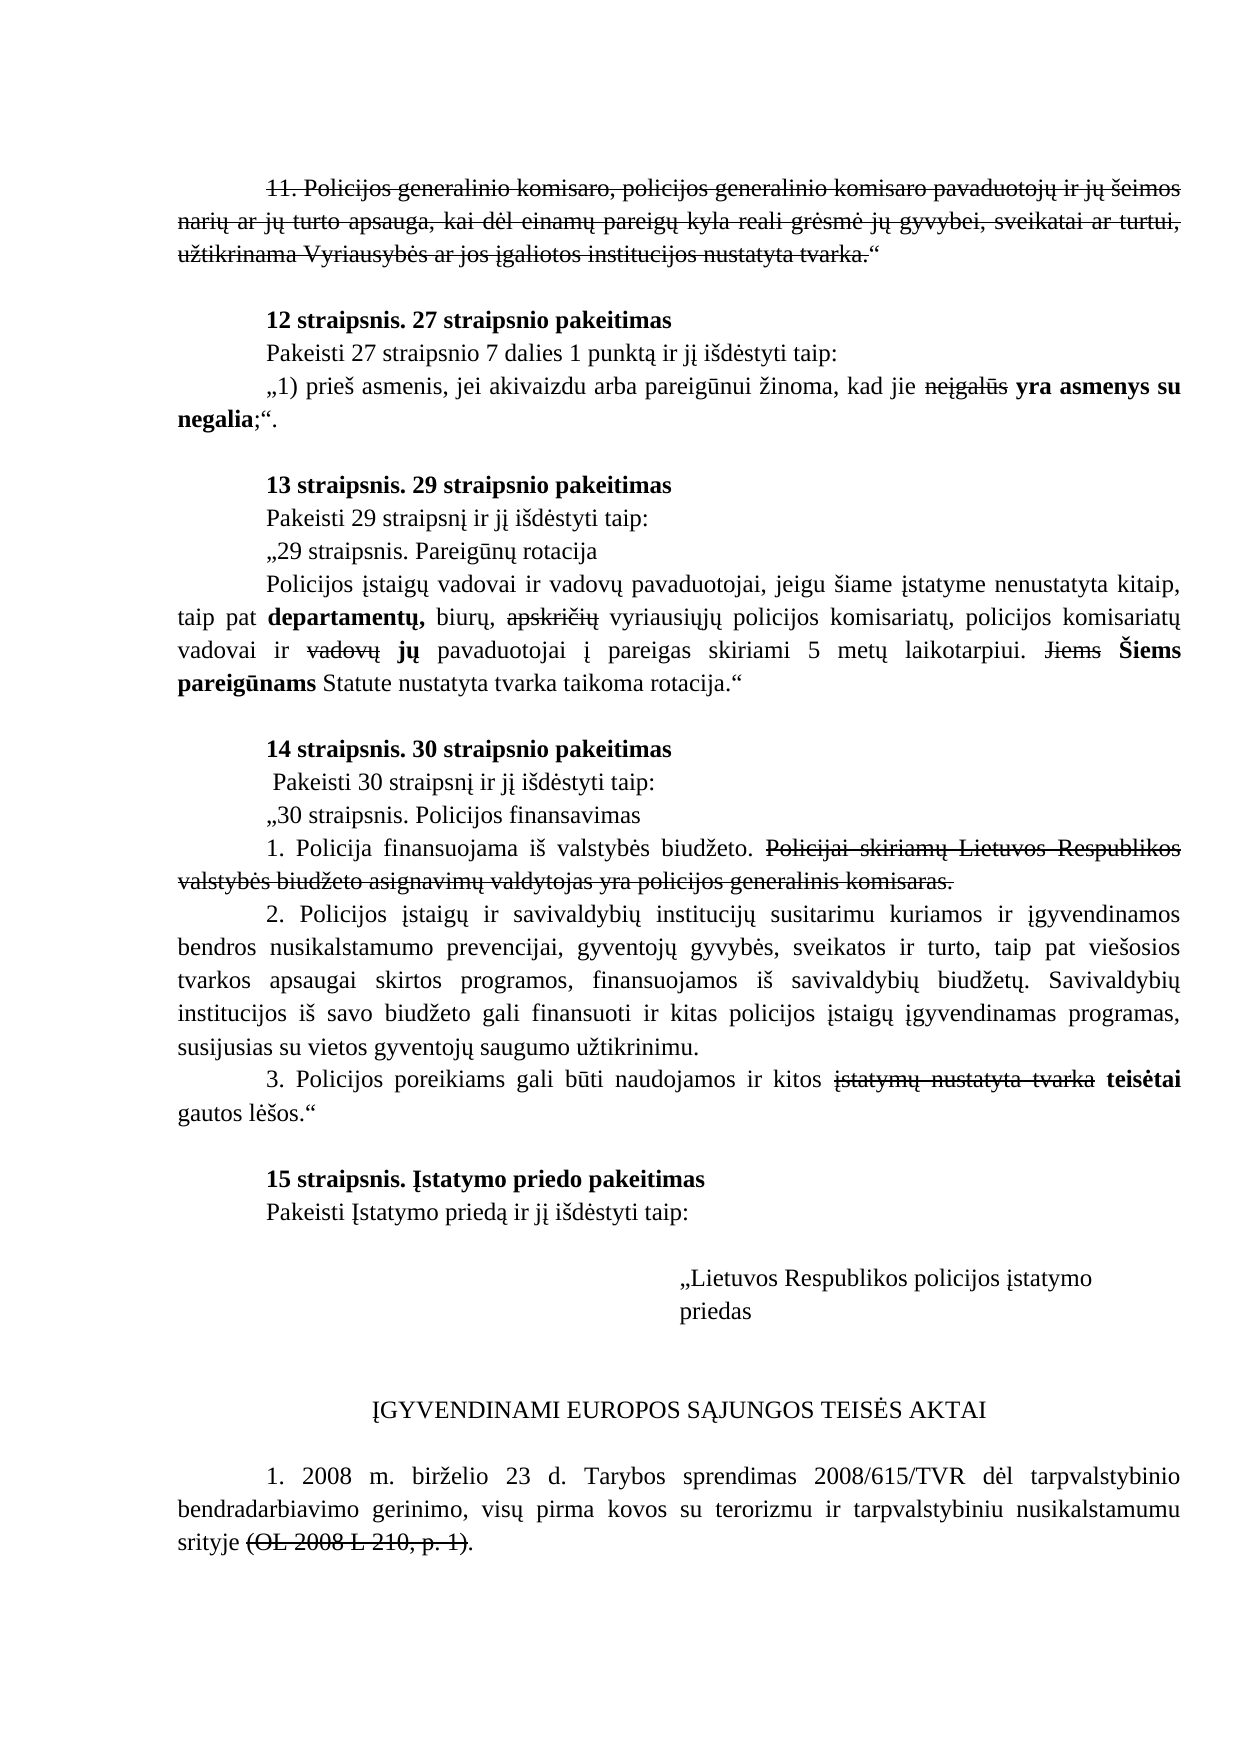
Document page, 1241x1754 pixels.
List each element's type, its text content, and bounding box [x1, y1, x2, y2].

text „Lietuvos Respublikos policijos įstatymo [679, 1263, 1181, 1291]
text 1. Policija finansuojama iš valstybės biudžeto. Policijai skiriamų Lietuvos Respublikos valstybės biudžeto asignavimų valdytojas yra policijos generalinis komisaras. [177, 833, 1181, 895]
text ĮGYVENDINAMI EUROPOS SĄJUNGOS TEISĖS AKTAI [177, 1395, 1181, 1423]
text 13 straipsnis. 29 straipsnio pakeitimas [177, 470, 1181, 499]
text 12 straipsnis. 27 straipsnio pakeitimas [177, 305, 1181, 334]
text 14 straipsnis. 30 straipsnio pakeitimas [177, 734, 1181, 763]
text Pakeisti 30 straipsnį ir jį išdėstyti taip: [177, 767, 1181, 796]
text Policijos įstaigų vadovai ir vadovų pavaduotojai, jeigu šiame įstatyme nenustatyta kitaip, taip pat departamentų, biurų, apskričių vyriausiųjų policijos komisariatų, policijos komisariatų vadovai ir vadovų jų pavaduotojai į pareigas skiriami 5 metų laikotarpiui. Jiems Šiems pareigūnams Statute nustatyta tvarka taikoma rotacija.“ [177, 569, 1181, 697]
text Pakeisti 27 straipsnio 7 dalies 1 punktą ir jį išdėstyti taip: [177, 338, 1181, 367]
text 11. Policijos generalinio komisaro, policijos generalinio komisaro pavaduotojų ir jų šeimos narių ar jų turto apsauga, kai dėl einamų pareigų kyla reali grėsmė jų gyvybei, sveikatai ar turtui, užtikrinama Vyriausybės ar jos įgaliotos institucijos nustatyta tvarka.“ [177, 173, 1181, 222]
text Pakeisti 29 straipsnį ir jį išdėstyti taip: [177, 503, 1181, 532]
text „30 straipsnis. Policijos finansavimas [177, 800, 1181, 829]
text 15 straipsnis. Įstatymo priedo pakeitimas [177, 1164, 1181, 1192]
text 3. Policijos poreikiams gali būti naudojamos ir kitos įstatymų nustatyta tvarka teisėtai gautos lėšos.“ [177, 1064, 1181, 1126]
text 11. Policijos generalinio komisaro, policijos generalinio komisaro pavaduotojų ir jų šeimos narių ar jų turto apsauga, kai dėl einamų pareigų kyla reali grėsmė jų gyvybei, sveikatai ar turtui, užtikrinama Vyriausybės ar jos įgaliotos institucijos nustatyta tvarka.“ [177, 223, 1181, 268]
text „29 straipsnis. Pareigūnų rotacija [177, 536, 1181, 565]
text 2. Policijos įstaigų ir savivaldybių institucijų susitarimu kuriamos ir įgyvendinamos bendros nusikalstamumo prevencijai, gyventojų gyvybės, sveikatos ir turto, taip pat viešosios tvarkos apsaugai skirtos programos, finansuojamos iš savivaldybių biudžetų. Savivaldybių institucijos iš savo biudžeto gali finansuoti ir kitas policijos įstaigų įgyvendinamas programas, susijusias su vietos gyventojų saugumo užtikrinimu. [177, 899, 1181, 1060]
text 1. 2008 m. birželio 23 d. Tarybos sprendimas 2008/615/TVR dėl tarpvalstybinio bendradarbiavimo gerinimo, visų pirma kovos su terorizmu ir tarpvalstybiniu nusikalstamumu srityje (OL 2008 L 210, p. 1). [177, 1461, 1181, 1556]
text „1) prieš asmenis, jei akivaizdu arba pareigūnui žinoma, kad jie neįgalūs yra asmenys su negalia;“. [177, 371, 1181, 433]
text priedas [679, 1296, 1181, 1324]
text Pakeisti Įstatymo priedą ir jį išdėstyti taip: [177, 1197, 1181, 1225]
